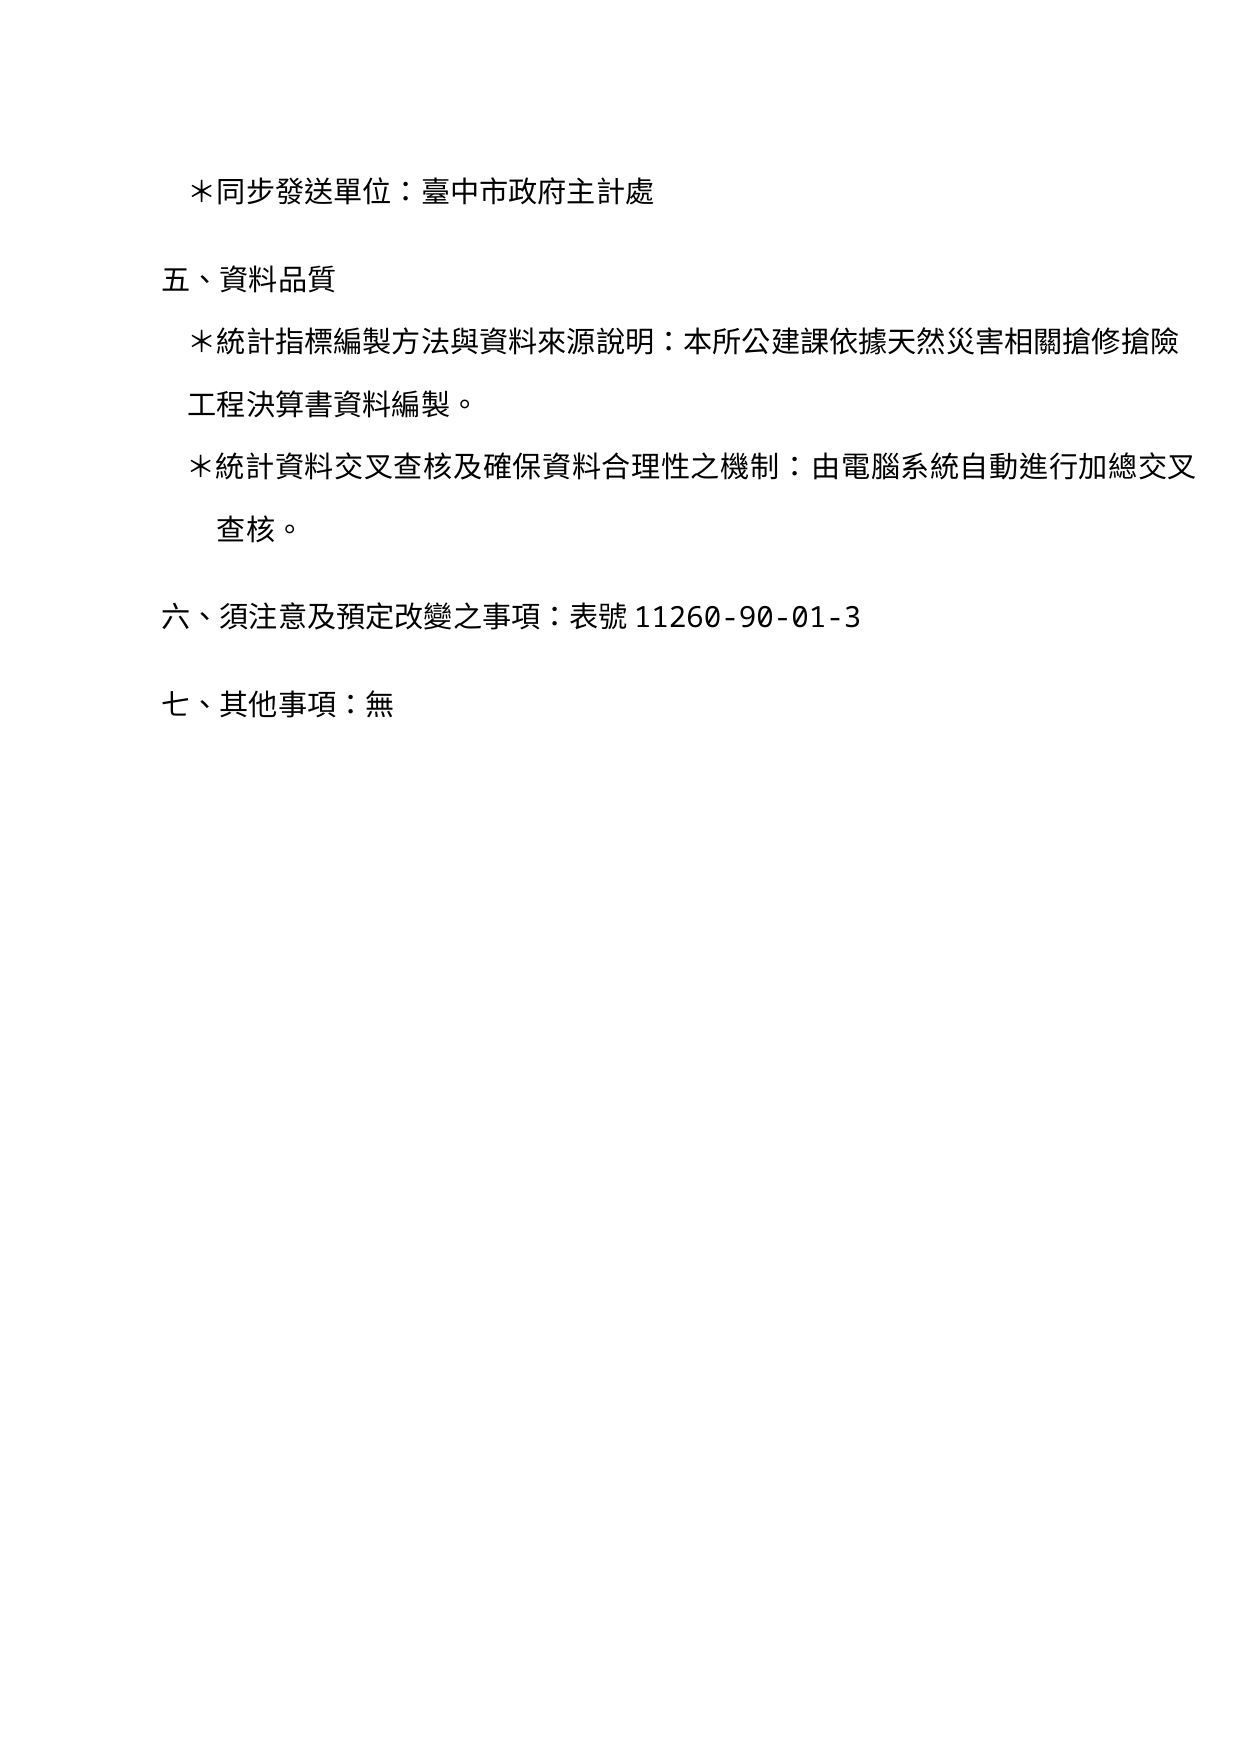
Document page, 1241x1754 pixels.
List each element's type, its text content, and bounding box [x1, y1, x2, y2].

table_header ＊同步發送單位：臺中市政府主計處 五、資料品質 ＊統計指標編製方法與資料來源說明：本所公建課依據天然災害相關搶修搶險 工程決算書資料編製。 ＊統計資料交叉查核及確保資料合理性之機制：由電腦系統自動進行加總交叉查核。 六、須注意及預定改變之事項：表號11260-90-01-3 七、其他事項：無 [150, 148, 1209, 723]
